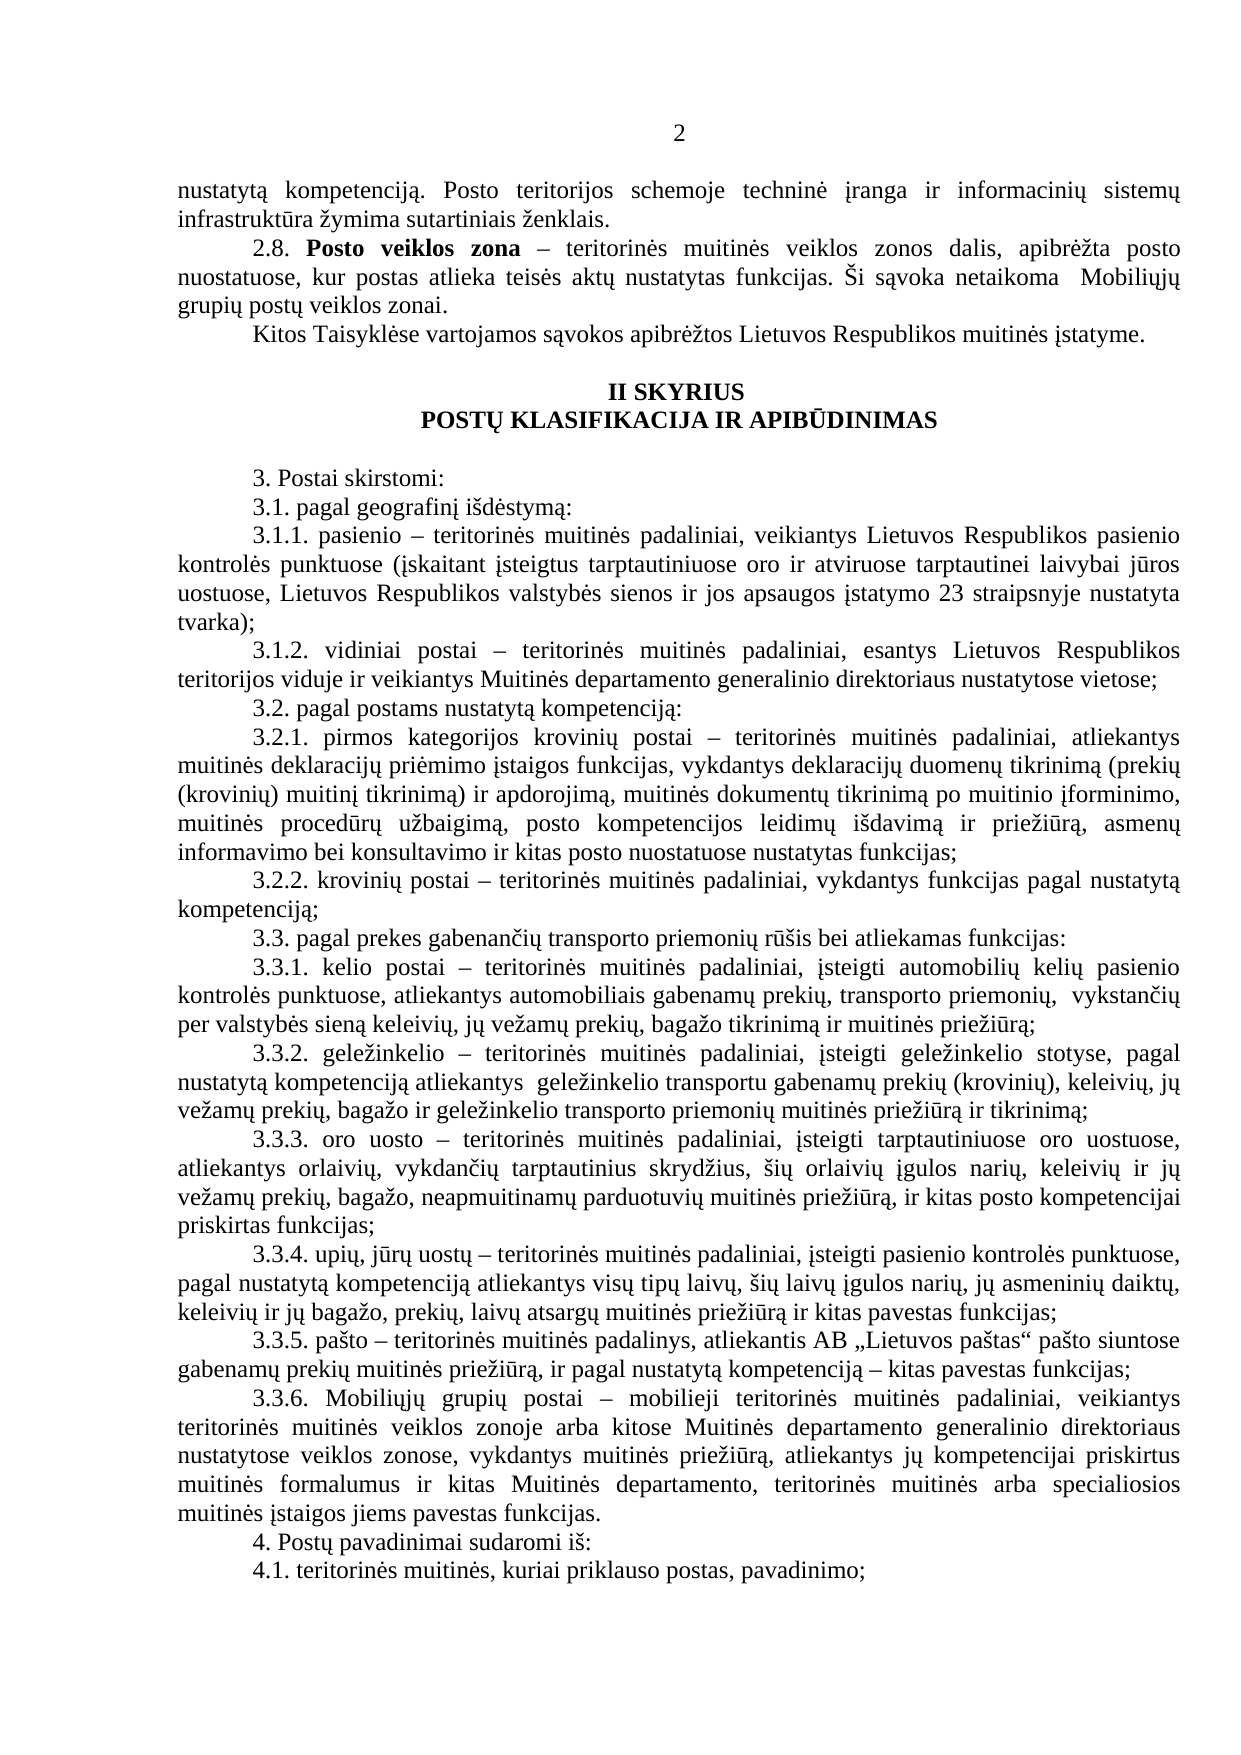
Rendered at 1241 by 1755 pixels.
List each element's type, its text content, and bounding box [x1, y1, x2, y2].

text nustatytą kompetenciją. Posto teritorijos schemoje techninė įranga ir informacinių sistemų infrastruktūra žymima sutartiniais ženklais. [177, 176, 1181, 233]
text 3.3.3. oro uosto – teritorinės muitinės padaliniai, įsteigti tarptautiniuose oro uostuose, atliekantys orlaivių, vykdančių tarptautinius skrydžius, šių orlaivių įgulos narių, keleivių ir jų vežamų prekių, bagažo, neapmuitinamų parduotuvių muitinės priežiūrą, ir kitas posto kompetencijai priskirtas funkcijas; [177, 1124, 1181, 1239]
text 3.3.5. pašto – teritorinės muitinės padalinys, atliekantis AB „Lietuvos paštas“ pašto siuntose gabenamų prekių muitinės priežiūrą, ir pagal nustatytą kompetenciją – kitas pavestas funkcijas; [177, 1326, 1181, 1383]
text 4.1. teritorinės muitinės, kuriai priklauso postas, pavadinimo; [177, 1556, 1181, 1584]
text 3.3.2. geležinkelio – teritorinės muitinės padaliniai, įsteigti geležinkelio stotyse, pagal nustatytą kompetenciją atliekantys geležinkelio transportu gabenamų prekių (krovinių), keleivių, jų vežamų prekių, bagažo ir geležinkelio transporto priemonių muitinės priežiūrą ir tikrinimą; [177, 1038, 1181, 1124]
text 3.3.4. upių, jūrų uostų – teritorinės muitinės padaliniai, įsteigti pasienio kontrolės punktuose, pagal nustatytą kompetenciją atliekantys visų tipų laivų, šių laivų įgulos narių, jų asmeninių daiktų, keleivių ir jų bagažo, prekių, laivų atsargų muitinės priežiūrą ir kitas pavestas funkcijas; [177, 1239, 1181, 1326]
text 3.1.2. vidiniai postai – teritorinės muitinės padaliniai, esantys Lietuvos Respublikos teritorijos viduje ir veikiantys Muitinės departamento generalinio direktoriaus nustatytose vietose; [177, 636, 1181, 693]
text 3.2.1. pirmos kategorijos krovinių postai – teritorinės muitinės padaliniai, atliekantys muitinės deklaracijų priėmimo įstaigos funkcijas, vykdantys deklaracijų duomenų tikrinimą (prekių (krovinių) muitinį tikrinimą) ir apdorojimą, muitinės dokumentų tikrinimą po muitinio įforminimo, muitinės procedūrų užbaigimą, posto kompetencijos leidimų išdavimą ir priežiūrą, asmenų informavimo bei konsultavimo ir kitas posto nuostatuose nustatytas funkcijas; [177, 722, 1181, 866]
text 2.8. Posto veiklos zona – teritorinės muitinės veiklos zonos dalis, apibrėžta posto nuostatuose, kur postas atlieka teisės aktų nustatytas funkcijas. Ši sąvoka netaikoma Mobiliųjų grupių postų veiklos zonai. [177, 233, 1181, 319]
text 3.3.1. kelio postai – teritorinės muitinės padaliniai, įsteigti automobilių kelių pasienio kontrolės punktuose, atliekantys automobiliais gabenamų prekių, transporto priemonių, vykstančių per valstybės sieną keleivių, jų vežamų prekių, bagažo tikrinimą ir muitinės priežiūrą; [177, 952, 1181, 1038]
text 3. Postai skirstomi: [177, 463, 1181, 492]
text 3.2. pagal postams nustatytą kompetenciją: [177, 693, 1181, 722]
text POSTŲ KLASIFIKACIJA IR APIBŪDINIMAS [177, 406, 1181, 434]
text II SKYRIUS [177, 377, 1181, 406]
text Kitos Taisyklėse vartojamos sąvokos apibrėžtos Lietuvos Respublikos muitinės įstatyme. [177, 319, 1181, 348]
text 3.3.6. Mobiliųjų grupių postai – mobilieji teritorinės muitinės padaliniai, veikiantys teritorinės muitinės veiklos zonoje arba kitose Muitinės departamento generalinio direktoriaus nustatytose veiklos zonose, vykdantys muitinės priežiūrą, atliekantys jų kompetencijai priskirtus muitinės formalumus ir kitas Muitinės departamento, teritorinės muitinės arba specialiosios muitinės įstaigos jiems pavestas funkcijas. [177, 1383, 1181, 1527]
text 3.1.1. pasienio – teritorinės muitinės padaliniai, veikiantys Lietuvos Respublikos pasienio kontrolės punktuose (įskaitant įsteigtus tarptautiniuose oro ir atviruose tarptautinei laivybai jūros uostuose, Lietuvos Respublikos valstybės sienos ir jos apsaugos įstatymo 23 straipsnyje nustatyta tvarka); [177, 521, 1181, 636]
text 3.2.2. krovinių postai – teritorinės muitinės padaliniai, vykdantys funkcijas pagal nustatytą kompetenciją; [177, 866, 1181, 923]
text 3.1. pagal geografinį išdėstymą: [177, 492, 1181, 521]
text 3.3. pagal prekes gabenančių transporto priemonių rūšis bei atliekamas funkcijas: [177, 923, 1181, 952]
text 4. Postų pavadinimai sudaromi iš: [177, 1527, 1181, 1556]
